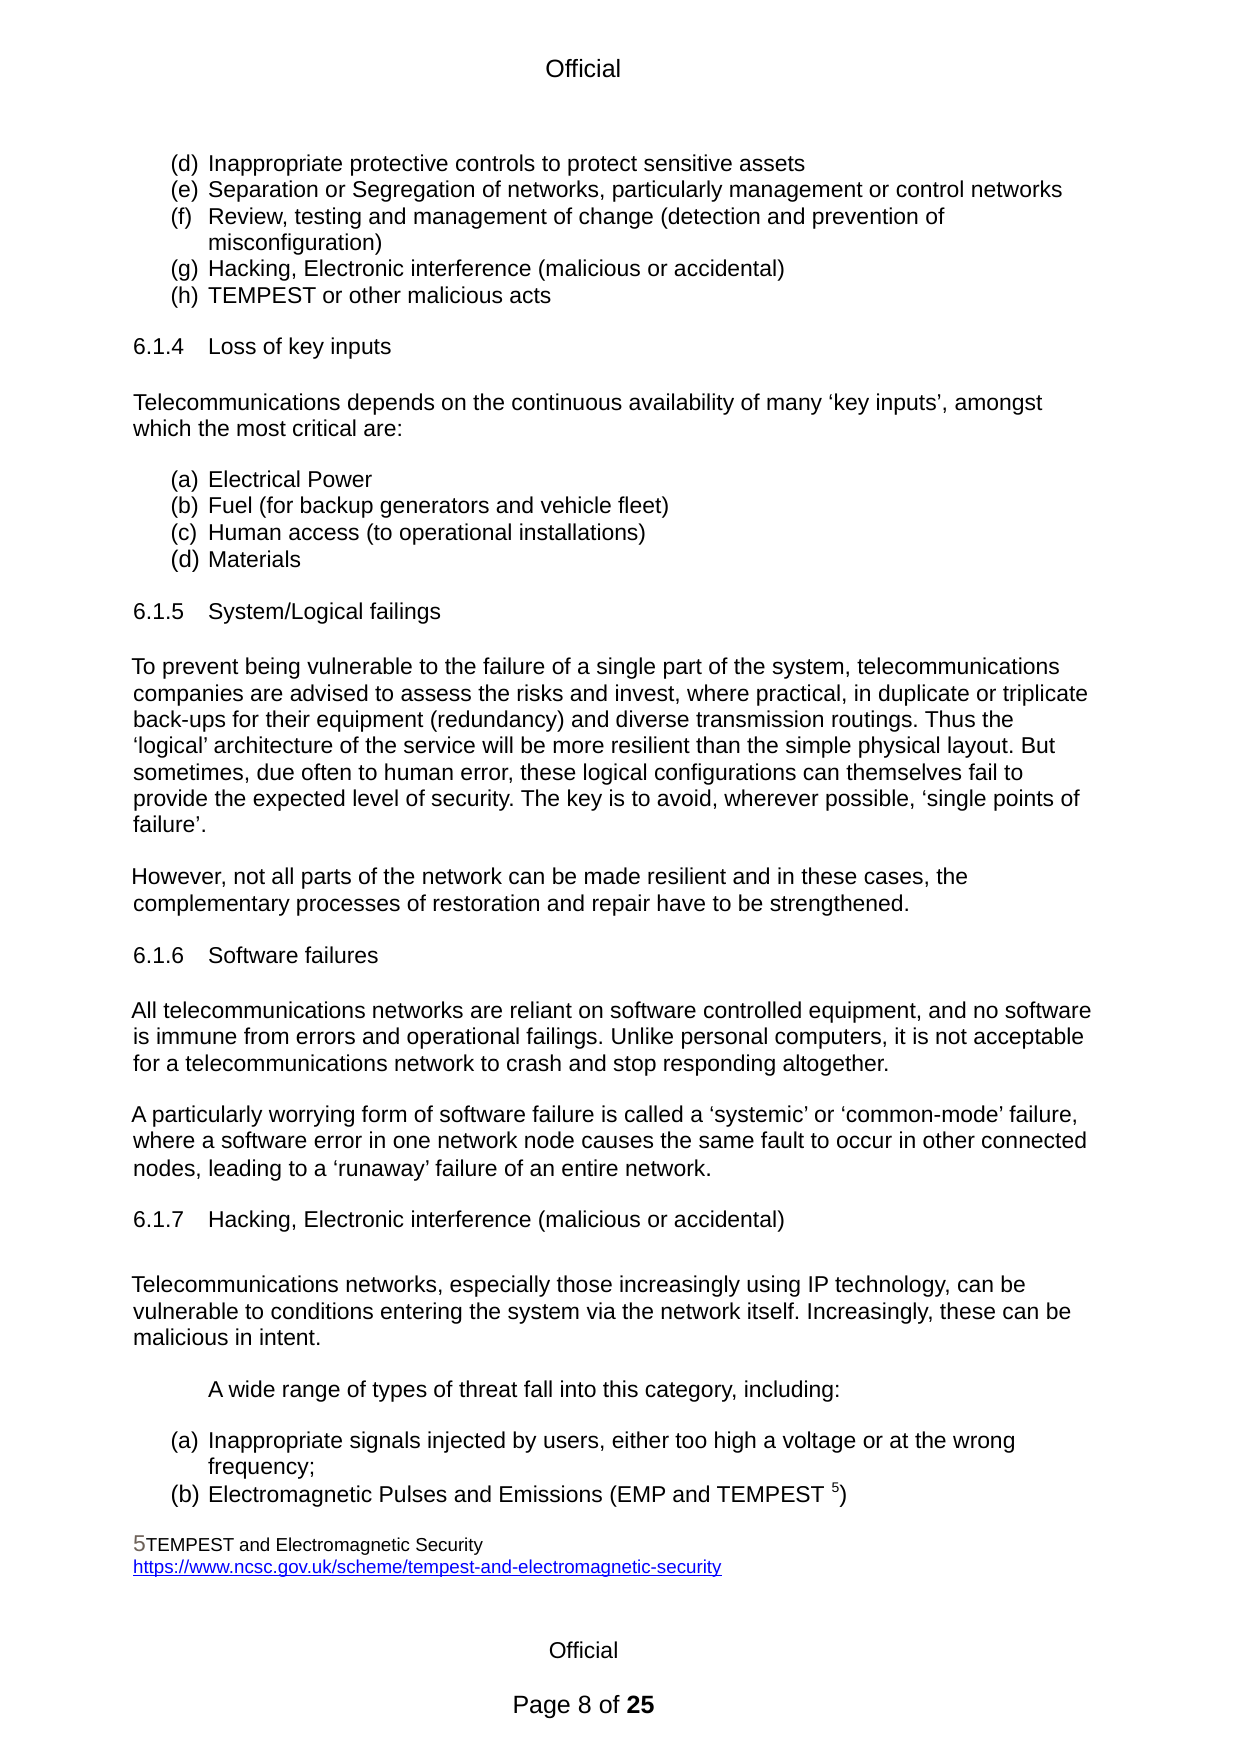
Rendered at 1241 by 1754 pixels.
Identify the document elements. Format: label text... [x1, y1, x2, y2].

list Separation or Segregation of networks, particularly management or control networks [170, 176, 1092, 203]
list TEMPEST or other malicious acts [170, 282, 1092, 308]
list https://www.ncsc.gov.uk/scheme/tempest-and-electromagnetic-security [133, 1556, 1092, 1578]
list Inappropriate signals injected by users, either too high a voltage or at the wrong frequency; [170, 1427, 1092, 1479]
list Electromagnetic Pulses and Emissions (EMP and TEMPEST ) [170, 1479, 1092, 1507]
text Telecommunications networks, especially those increasingly using IP technology, can be vulnerable to conditions entering the system via the network itself. Increasingly, these can be malicious in intent. [131, 1271, 1092, 1351]
list Hacking, Electronic interference (malicious or accidental) [170, 255, 1092, 282]
list Electrical Power [170, 466, 1092, 492]
list TEMPEST and Electromagnetic Security [133, 1530, 1092, 1556]
subtitle Loss of key inputs [133, 333, 1092, 359]
text A wide range of types of threat fall into this category, including: [208, 1376, 1092, 1402]
text Telecommunications depends on the continuous availability of many ‘key inputs’, amongst which the most critical are: [133, 388, 1092, 441]
text However, not all parts of the network can be made resilient and in these cases, the complementary processes of restoration and repair have to be strengthened. [131, 863, 1092, 917]
list Fuel (for backup generators and vehicle fleet) [170, 492, 1092, 519]
list Human access (to operational installations) [170, 519, 1092, 545]
list Inappropriate protective controls to protect sensitive assets [170, 150, 1092, 176]
text All telecommunications networks are reliant on software controlled equipment, and no software is immune from errors and operational failings. Unlike personal computers, it is not acceptable for a telecommunications network to crash and stop responding altogether. [131, 997, 1092, 1076]
subtitle System/Logical failings [133, 598, 1092, 624]
list Review, testing and management of change (detection and prevention of misconfiguration) [170, 203, 1092, 255]
list Materials [170, 545, 1092, 573]
text A particularly worrying form of software failure is called a ‘systemic’ or ‘common-mode’ failure, where a software error in one network node causes the same fault to occur in other connected nodes, leading to a ‘runaway’ failure of an entire network. [131, 1101, 1092, 1181]
text To prevent being vulnerable to the failure of a single part of the system, telecommunications companies are advised to assess the risks and invest, where practical, in duplicate or triplicate back-ups for their equipment (redundancy) and diverse transmission routings. Thus the ‘logical’ architecture of the service will be more resilient than the simple physical layout. But sometimes, due often to human error, these logical configurations can themselves fail to provide the expected level of security. The key is to avoid, wherever possible, ‘single points of failure’. [131, 653, 1092, 838]
subtitle Hacking, Electronic interference (malicious or accidental) [133, 1206, 1092, 1233]
subtitle Software failures [133, 942, 1092, 968]
